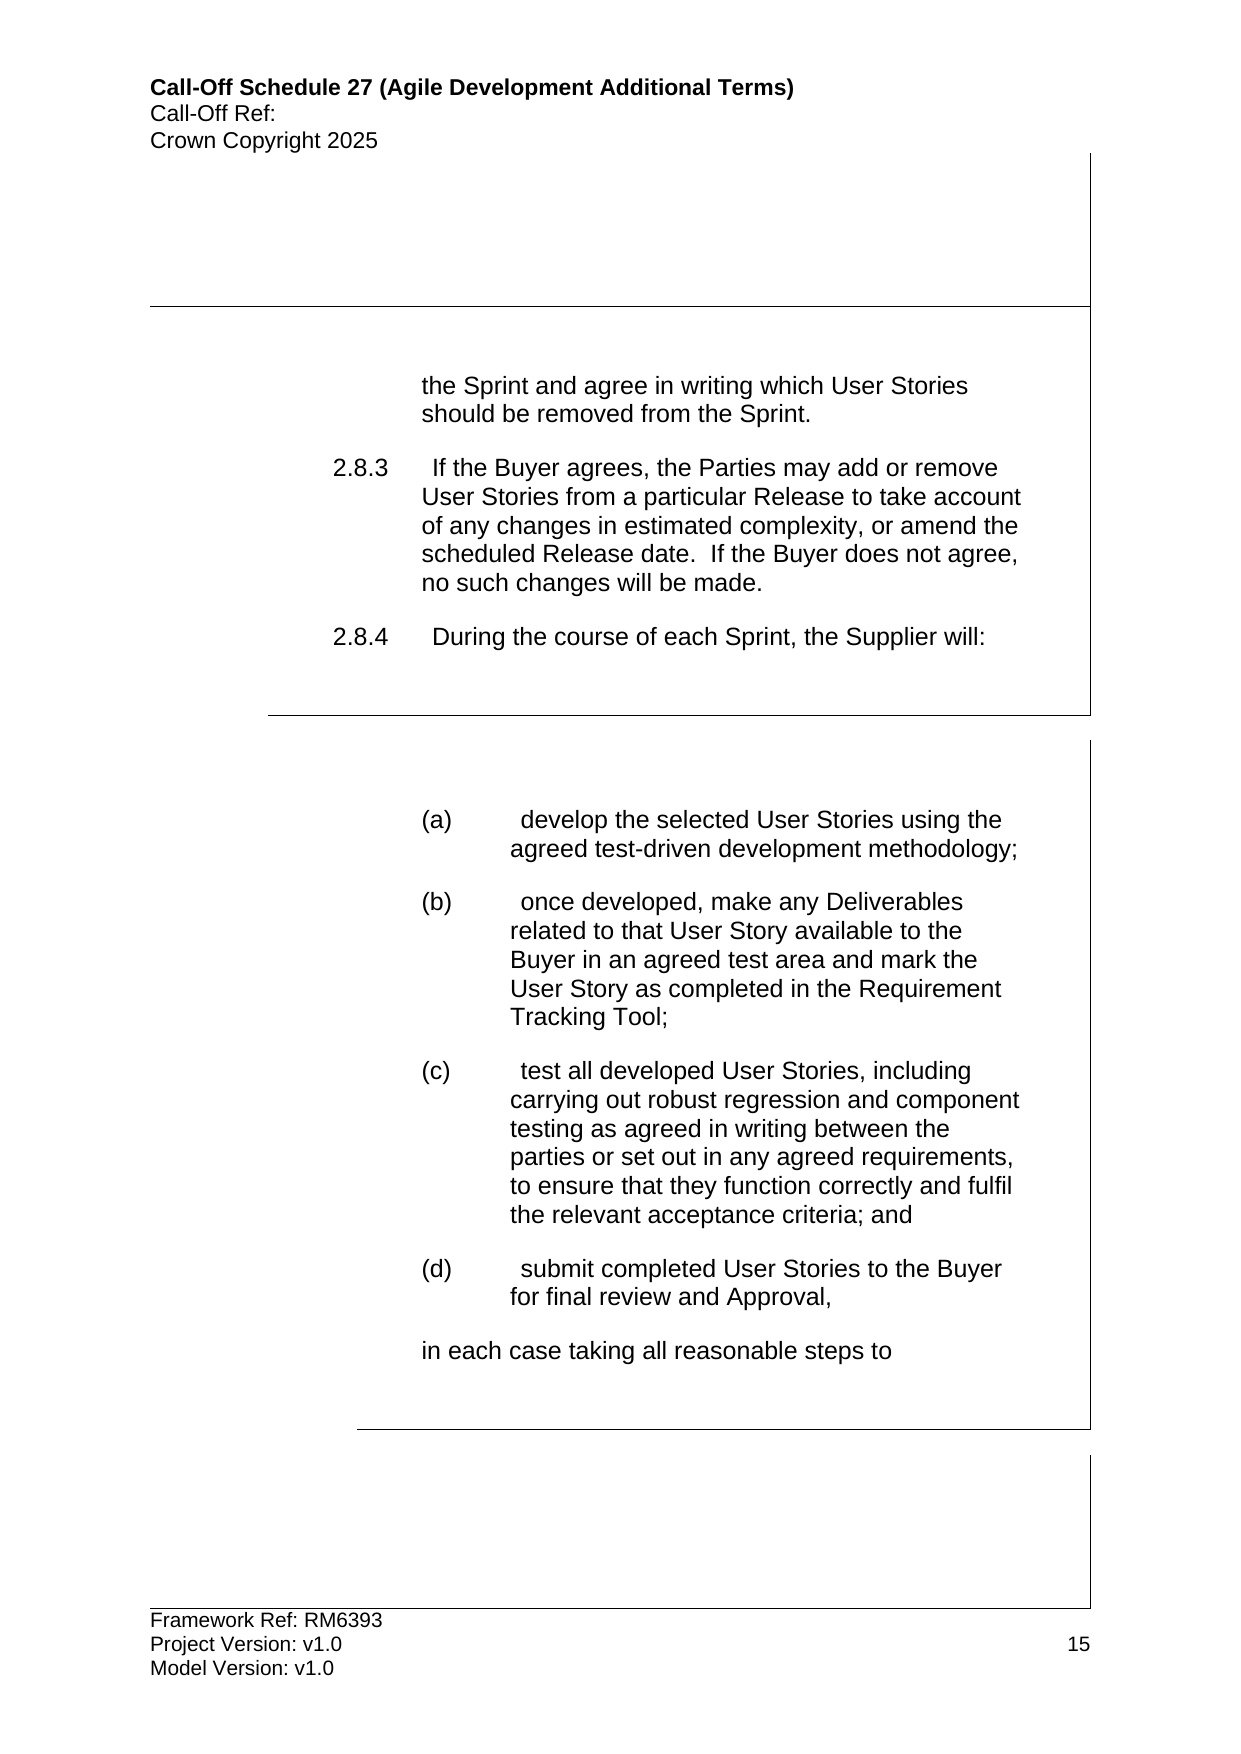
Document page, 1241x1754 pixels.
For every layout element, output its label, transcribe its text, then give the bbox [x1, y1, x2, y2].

list If the Buyer agrees, the Parties may add or remove User Stories from a particular Release to take account of any changes in estimated complexity, or amend the scheduled Release date. If the Buyer does not agree, no such changes will be made. [268, 388, 1091, 557]
list submit completed User Stories to the Buyer for final review and Approval, [357, 1189, 1091, 1271]
list At the start of each Sprint, the Supplier will re-estimate the feature story complexity value of each User Story and notify the Buyer if there are any significant increases or decreases in the complexity of the Sprint and agree in writing which User Stories should be removed from the Sprint. [268, 306, 1090, 388]
list During the course of each Sprint, the Supplier will: [268, 557, 1091, 715]
list test all developed User Stories, including carrying out robust regression and component testing as agreed in writing between the parties or set out in any agreed requirements, to ensure that they function correctly and fulfil the relevant acceptance criteria; and [357, 991, 1091, 1189]
list once developed, make any Deliverables related to that User Story available to the Buyer in an agreed test area and mark the User Story as completed in the Requirement Tracking Tool; [357, 823, 1091, 991]
list develop the selected User Stories using the agreed test-driven development methodology; [357, 740, 1090, 823]
text in each case taking all reasonable steps to successfully develop and complete all User Stories allocated to a Release by the completion of the relevant Release. [357, 1271, 1091, 1429]
